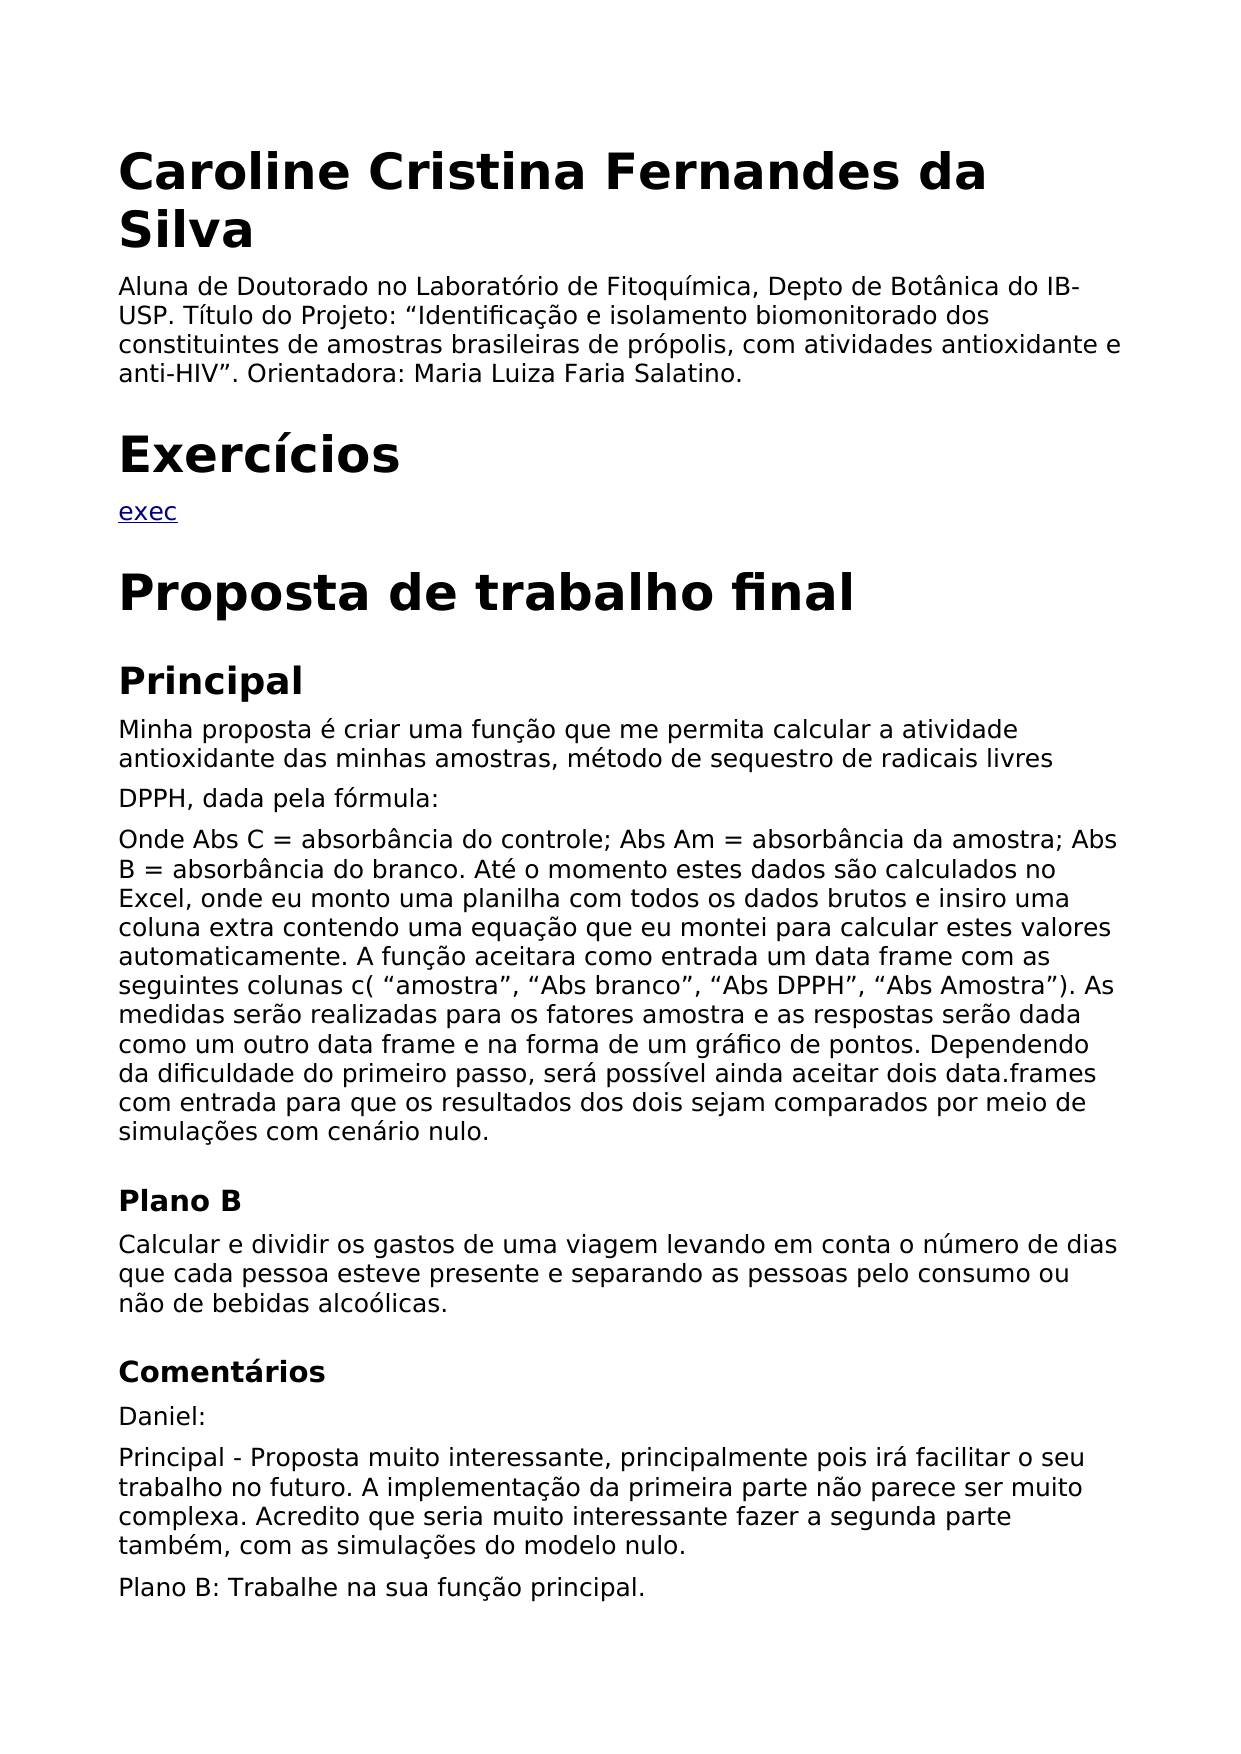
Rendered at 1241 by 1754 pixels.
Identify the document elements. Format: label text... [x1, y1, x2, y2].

subtitle Proposta de trabalho final [118, 564, 1122, 622]
subtitle Principal [118, 659, 1122, 703]
subtitle Plano B [118, 1184, 1122, 1218]
text Daniel: [118, 1402, 1122, 1431]
text exec [118, 497, 1122, 526]
subtitle Caroline Cristina Fernandes da Silva [118, 143, 1122, 259]
text Calcular e dividir os gastos de uma viagem levando em conta o número de dias que cada pessoa esteve presente e separando as pessoas pelo consumo ou não de bebidas alcoólicas. [118, 1231, 1122, 1318]
text Aluna de Doutorado no Laboratório de Fitoquímica, Depto de Botânica do IB-USP. Título do Projeto: “Identificação e isolamento biomonitorado dos constituintes de amostras brasileiras de própolis, com atividades antioxidante e anti-HIV”. Orientadora: Maria Luiza Faria Salatino. [118, 272, 1122, 389]
text Plano B: Trabalhe na sua função principal. [118, 1573, 1122, 1602]
subtitle Comentários [118, 1356, 1122, 1389]
subtitle Exercícios [118, 426, 1122, 484]
text Onde Abs C = absorbância do controle; Abs Am = absorbância da amostra; Abs B = absorbância do branco. Até o momento estes dados são calculados no Excel, onde eu monto uma planilha com todos os dados brutos e insiro uma coluna extra contendo uma equação que eu montei para calcular estes valores automaticamente. A função aceitara como entrada um data frame com as seguintes colunas c( “amostra”, “Abs branco”, “Abs DPPH”, “Abs Amostra”). As medidas serão realizadas para os fatores amostra e as respostas serão dada como um outro data frame e na forma de um gráfico de pontos. Dependendo da dificuldade do primeiro passo, será possível ainda aceitar dois data.frames com entrada para que os resultados dos dois sejam comparados por meio de simulações com cenário nulo. [118, 826, 1122, 1147]
text Minha proposta é criar uma função que me permita calcular a atividade antioxidante das minhas amostras, método de sequestro de radicais livres DPPH, dada pela fórmula: [118, 716, 1122, 813]
text Principal - Proposta muito interessante, principalmente pois irá facilitar o seu trabalho no futuro. A implementação da primeira parte não parece ser muito complexa. Acredito que seria muito interessante fazer a segunda parte também, com as simulações do modelo nulo. [118, 1444, 1122, 1560]
